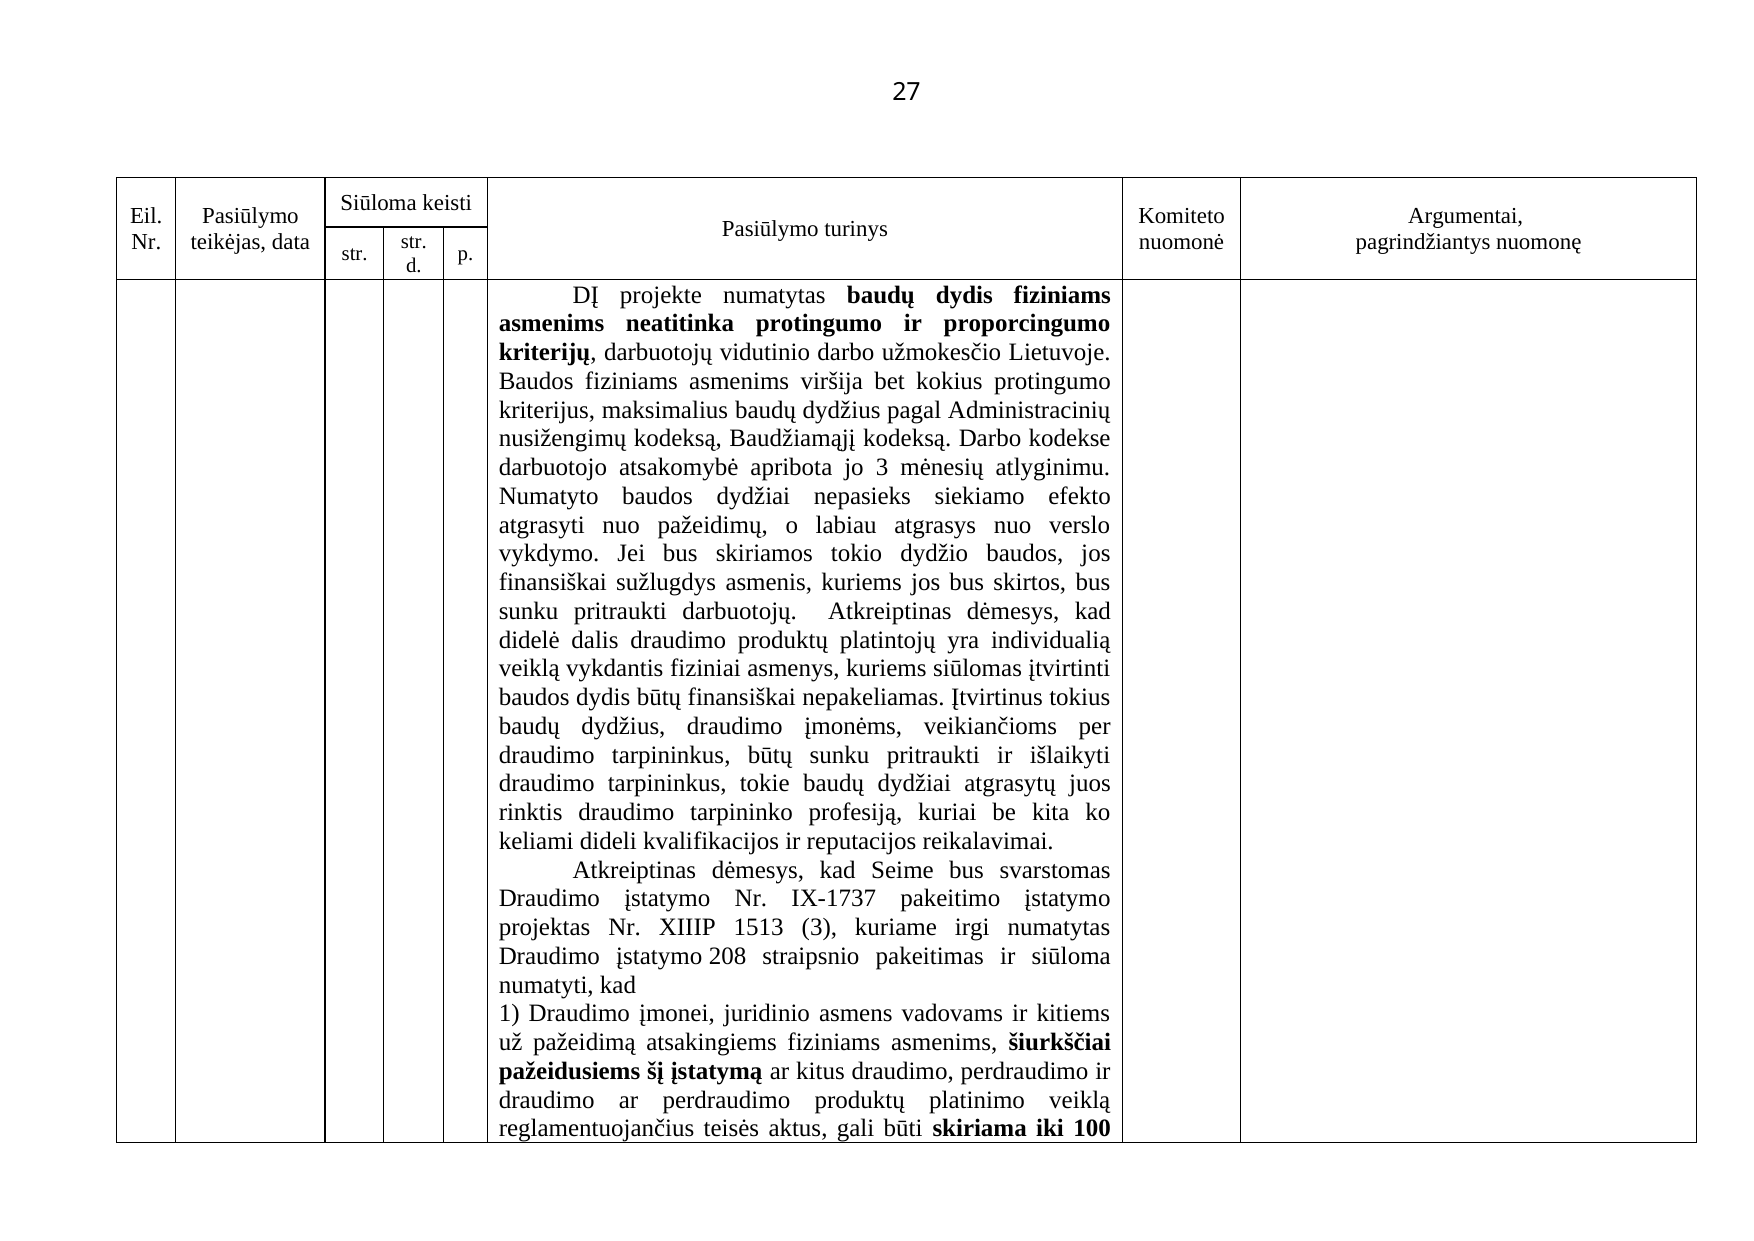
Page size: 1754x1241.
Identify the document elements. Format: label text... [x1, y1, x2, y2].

table_cell [1241, 280, 1696, 1142]
table_cell str. [326, 228, 383, 279]
table_header Komiteto nuomonė [1123, 178, 1240, 279]
table_cell [326, 280, 383, 1142]
table_cell [1123, 280, 1240, 1142]
table_cell str. d. [384, 228, 443, 279]
table_header Argumentai, pagrindžiantys nuomonę [1241, 178, 1696, 279]
table_cell [117, 280, 175, 1142]
table_cell [384, 280, 443, 1142]
table_cell DĮ projekte numatytas baudų dydis fiziniams asmenims neatitinka protingumo ir proporcingumo kriterijų, darbuotojų vidutinio darbo užmokesčio Lietuvoje. Baudos fiziniams asmenims viršija bet kokius protingumo kriterijus, maksimalius baudų dydžius pagal Administracinių nusižengimų kodeksą, Baudžiamąjį kodeksą. Darbo kodekse darbuotojo atsakomybė apribota jo 3 mėnesių atlyginimu. Numatyto baudos dydžiai nepasieks siekiamo efekto atgrasyti nuo pažeidimų, o labiau atgrasys nuo verslo vykdymo. Jei bus skiriamos tokio dydžio baudos, jos finansiškai sužlugdys asmenis, kuriems jos bus skirtos, bus sunku pritraukti darbuotojų. Atkreiptinas dėmesys, kad didelė dalis draudimo produktų platintojų yra individualią veiklą vykdantis fiziniai asmenys, kuriems siūlomas įtvirtinti baudos dydis būtų finansiškai nepakeliamas. Įtvirtinus tokius baudų dydžius, draudimo įmonėms, veikiančioms per draudimo tarpininkus, būtų sunku pritraukti ir išlaikyti draudimo tarpininkus, tokie baudų dydžiai atgrasytų juos rinktis draudimo tarpininko profesiją, kuriai be kita ko keliami dideli kvalifikacijos ir reputacijos reikalavimai. Atkreiptinas dėmesys, kad Seime bus svarstomas Draudimo įstatymo Nr. IX-1737 pakeitimo įstatymo projektas Nr. XIIIP 1513 (3), kuriame irgi numatytas Draudimo įstatymo 208 straipsnio pakeitimas ir siūloma numatyti, kad 1) Draudimo įmonei, juridinio asmens vadovams ir kitiems už pažeidimą atsakingiems fiziniams asmenims, šiurkščiai pažeidusiems šį įstatymą ar kitus draudimo, perdraudimo ir draudimo ar perdraudimo produktų platinimo veiklą reglamentuojančius teisės aktus, gali būti skiriama iki 100 [488, 280, 1122, 1142]
table_header Siūloma keisti [326, 178, 487, 226]
table_header Pasiūlymo turinys [488, 178, 1122, 279]
table_cell p. [444, 228, 487, 279]
table_cell [444, 280, 487, 1142]
table_header Pasiūlymo teikėjas, data [176, 178, 324, 279]
table_cell [176, 280, 324, 1142]
table_header Eil. Nr. [117, 178, 175, 279]
